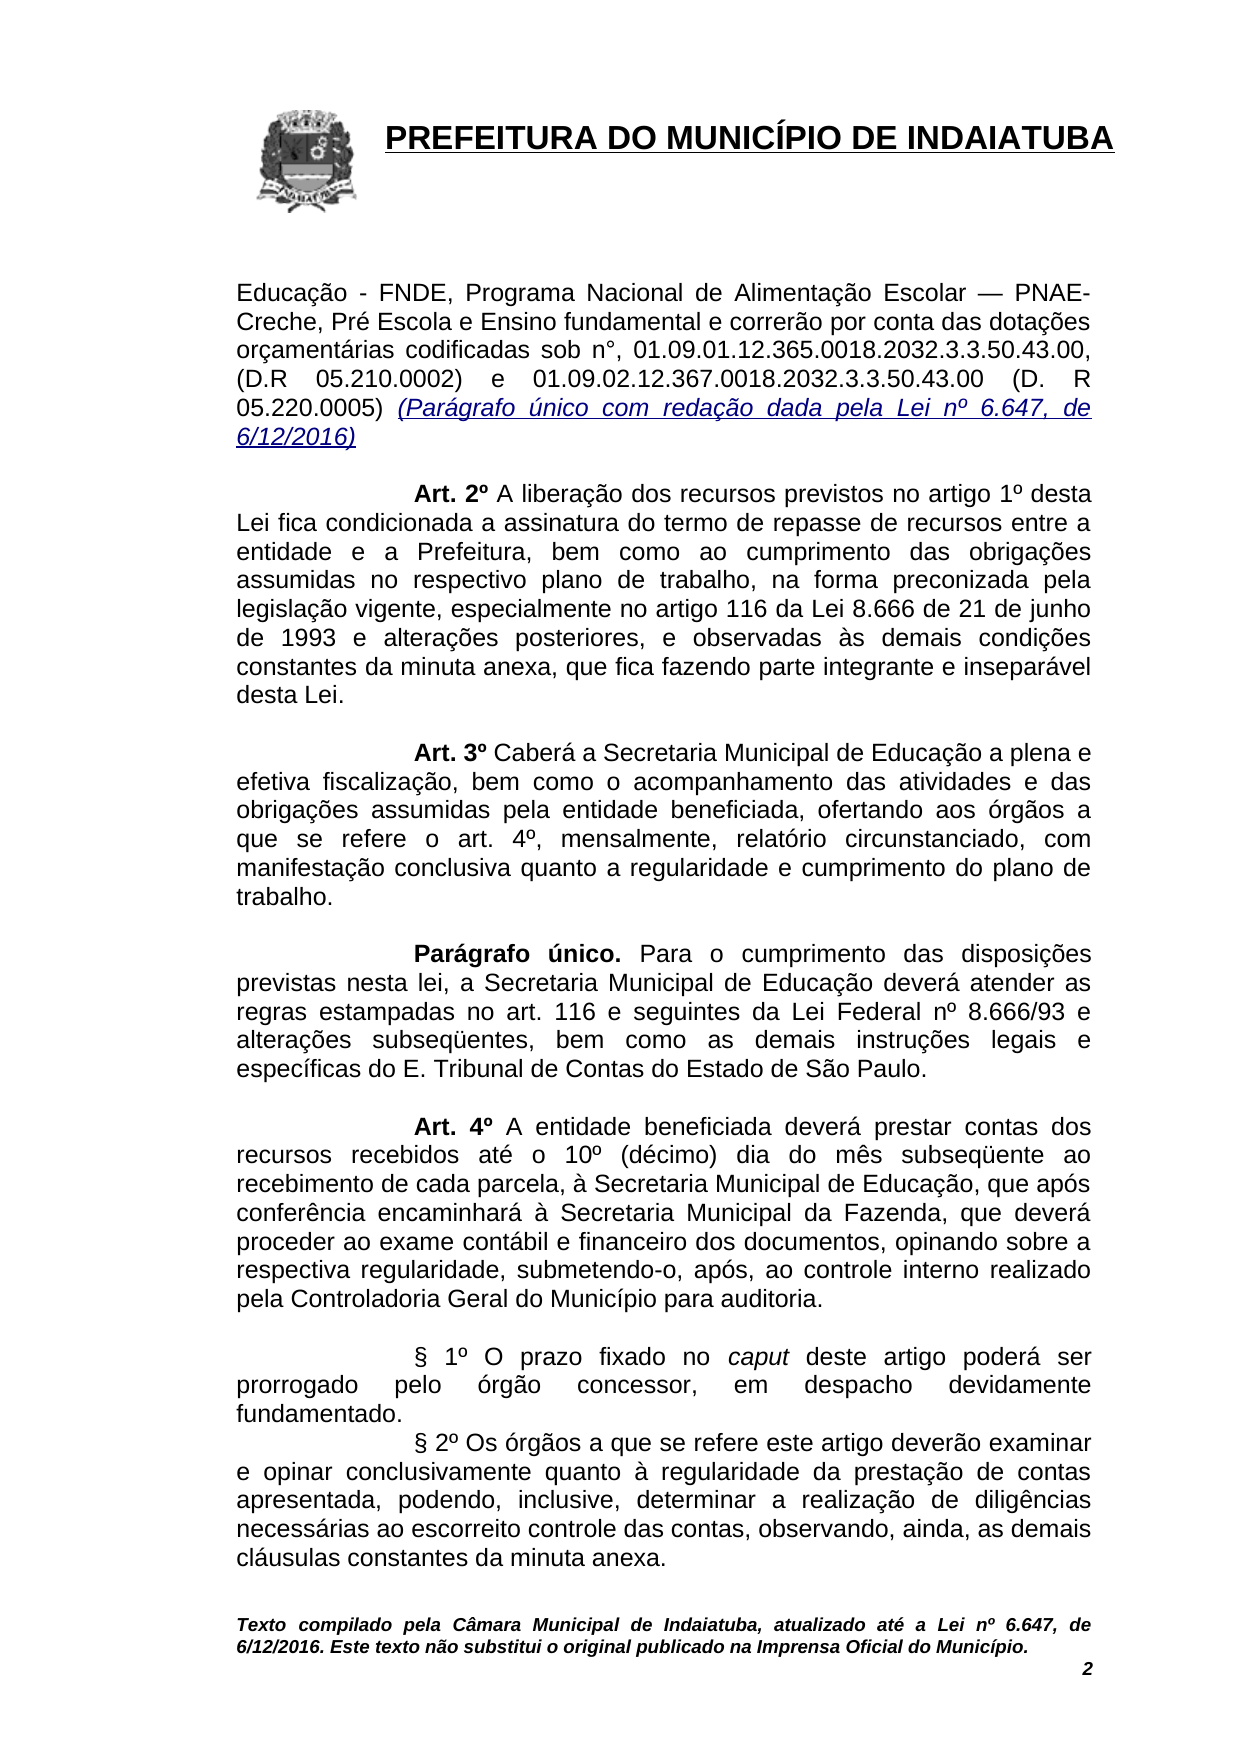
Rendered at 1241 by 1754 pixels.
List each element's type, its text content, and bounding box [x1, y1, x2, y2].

text Art. 3º Caberá a Secretaria Municipal de Educação a plena e efetiva fiscalização, bem como o acompanhamento das atividades e das obrigações assumidas pela entidade beneficiada, ofertando aos órgãos a que se refere o art. 4º, mensalmente, relatório circunstanciado, com manifestação conclusiva quanto a regularidade e cumprimento do plano de trabalho. [236, 738, 1092, 910]
text Parágrafo único. Para o cumprimento das disposições previstas nesta lei, a Secretaria Municipal de Educação deverá atender as regras estampadas no art. 116 e seguintes da Lei Federal nº 8.666/93 e alterações subseqüentes, bem como as demais instruções legais e específicas do E. Tribunal de Contas do Estado de São Paulo. [236, 939, 1092, 1083]
text § 2º Os órgãos a que se refere este artigo deverão examinar e opinar conclusivamente quanto à regularidade da prestação de contas apresentada, podendo, inclusive, determinar a realização de diligências necessárias ao escorreito controle das contas, observando, ainda, as demais cláusulas constantes da minuta anexa. [236, 1428, 1092, 1572]
text Art. 4º A entidade beneficiada deverá prestar contas dos recursos recebidos até o 10º (décimo) dia do mês subseqüente ao recebimento de cada parcela, à Secretaria Municipal de Educação, que após conferência encaminhará à Secretaria Municipal da Fazenda, que deverá proceder ao exame contábil e financeiro dos documentos, opinando sobre a respectiva regularidade, submetendo-o, após, ao controle interno realizado pela Controladoria Geral do Município para auditoria. [236, 1112, 1092, 1313]
text Educação - FNDE, Programa Nacional de Alimentação Escolar — PNAE- Creche, Pré Escola e Ensino fundamental e correrão por conta das dotações orçamentárias codificadas sob n°, 01.09.01.12.365.0018.2032.3.3.50.43.00,(D.R 05.210.0002) e 01.09.02.12.367.0018.2032.3.3.50.43.00 (D. R 05.220.0005) (Parágrafo único com redação dada pela Lei nº 6.647, de 6/12/2016) [236, 278, 1092, 450]
text § 1º O prazo fixado no caput deste artigo poderá ser prorrogado pelo órgão concessor, em despacho devidamente fundamentado. [236, 1342, 1092, 1428]
text Art. 2º A liberação dos recursos previstos no artigo 1º desta Lei fica condicionada a assinatura do termo de repasse de recursos entre a entidade e a Prefeitura, bem como ao cumprimento das obrigações assumidas no respectivo plano de trabalho, na forma preconizada pela legislação vigente, especialmente no artigo 116 da Lei 8.666 de 21 de junho de 1993 e alterações posteriores, e observadas às demais condições constantes da minuta anexa, que fica fazendo parte integrante e inseparável desta Lei. [236, 479, 1092, 709]
